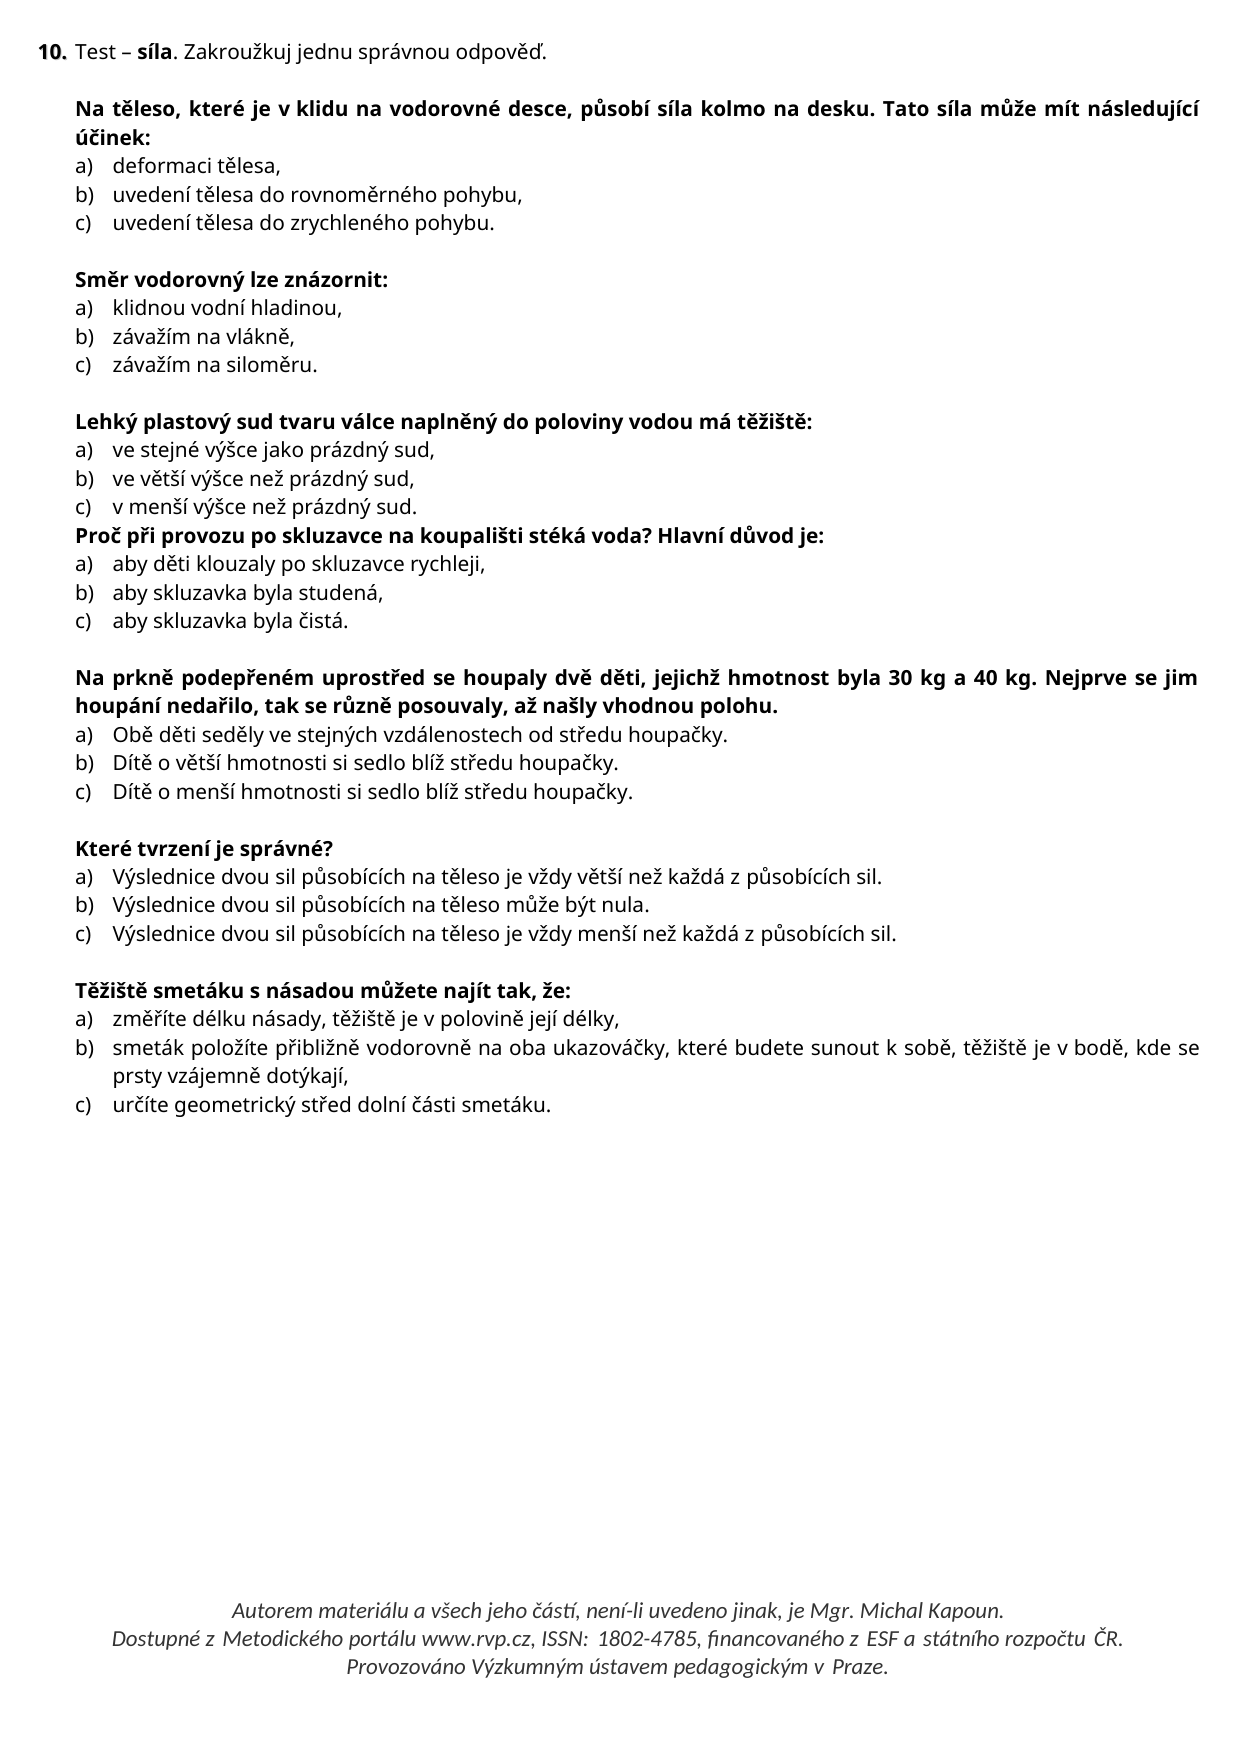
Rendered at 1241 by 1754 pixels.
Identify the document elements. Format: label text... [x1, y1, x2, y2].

list závažím na vlákně, [75, 322, 1200, 350]
list klidnou vodní hladinou, [75, 293, 1200, 322]
list závažím na siloměru. [75, 350, 1200, 379]
text Lehký plastový sud tvaru válce naplněný do poloviny vodou má těžiště: [75, 407, 1200, 436]
list změříte délku násady, těžiště je v polovině její délky, [75, 1004, 1200, 1033]
list ve stejné výšce jako prázdný sud, [75, 436, 1200, 464]
text Které tvrzení je správné? [75, 834, 1200, 862]
text Na těleso, které je v klidu na vodorovné desce, působí síla kolmo na desku. Tato síla může mít následující účinek: [75, 94, 1200, 151]
list uvedení tělesa do zrychleného pohybu. [75, 208, 1200, 237]
list smeták položíte přibližně vodorovně na oba ukazováčky, které budete sunout k sobě, těžiště je v bodě, kde se prsty vzájemně dotýkají, [75, 1033, 1200, 1090]
list Výslednice dvou sil působících na těleso je vždy menší než každá z působících sil. [75, 919, 1200, 947]
text Těžiště smetáku s násadou můžete najít tak, že: [75, 976, 1200, 1004]
list Dítě o menší hmotnosti si sedlo blíž středu houpačky. [75, 777, 1200, 805]
text Proč při provozu po skluzavce na koupališti stéká voda? Hlavní důvod je: [75, 521, 1200, 549]
list Obě děti seděly ve stejných vzdálenostech od středu houpačky. [75, 720, 1200, 748]
list uvedení tělesa do rovnoměrného pohybu, [75, 180, 1200, 208]
list určíte geometrický střed dolní části smetáku. [75, 1090, 1200, 1118]
list aby skluzavka byla čistá. [75, 606, 1200, 635]
list ve větší výšce než prázdný sud, [75, 464, 1200, 492]
title Test – síla. Zakroužkuj jednu správnou odpověď. [37, 37, 1200, 66]
list deformaci tělesa, [75, 151, 1200, 180]
text Na prkně podepřeném uprostřed se houpaly dvě děti, jejichž hmotnost byla 30 kg a 40 kg. Nejprve se jim houpání nedařilo, tak se různě posouvaly, až našly vhodnou polohu. [75, 663, 1200, 720]
list Dítě o větší hmotnosti si sedlo blíž středu houpačky. [75, 748, 1200, 777]
list Výslednice dvou sil působících na těleso je vždy větší než každá z působících sil. [75, 862, 1200, 891]
list v menší výšce než prázdný sud. [75, 492, 1200, 521]
list Výslednice dvou sil působících na těleso může být nula. [75, 891, 1200, 919]
list aby skluzavka byla studená, [75, 578, 1200, 606]
text Směr vodorovný lze znázornit: [37, 265, 1200, 293]
list aby děti klouzaly po skluzavce rychleji, [75, 549, 1200, 578]
